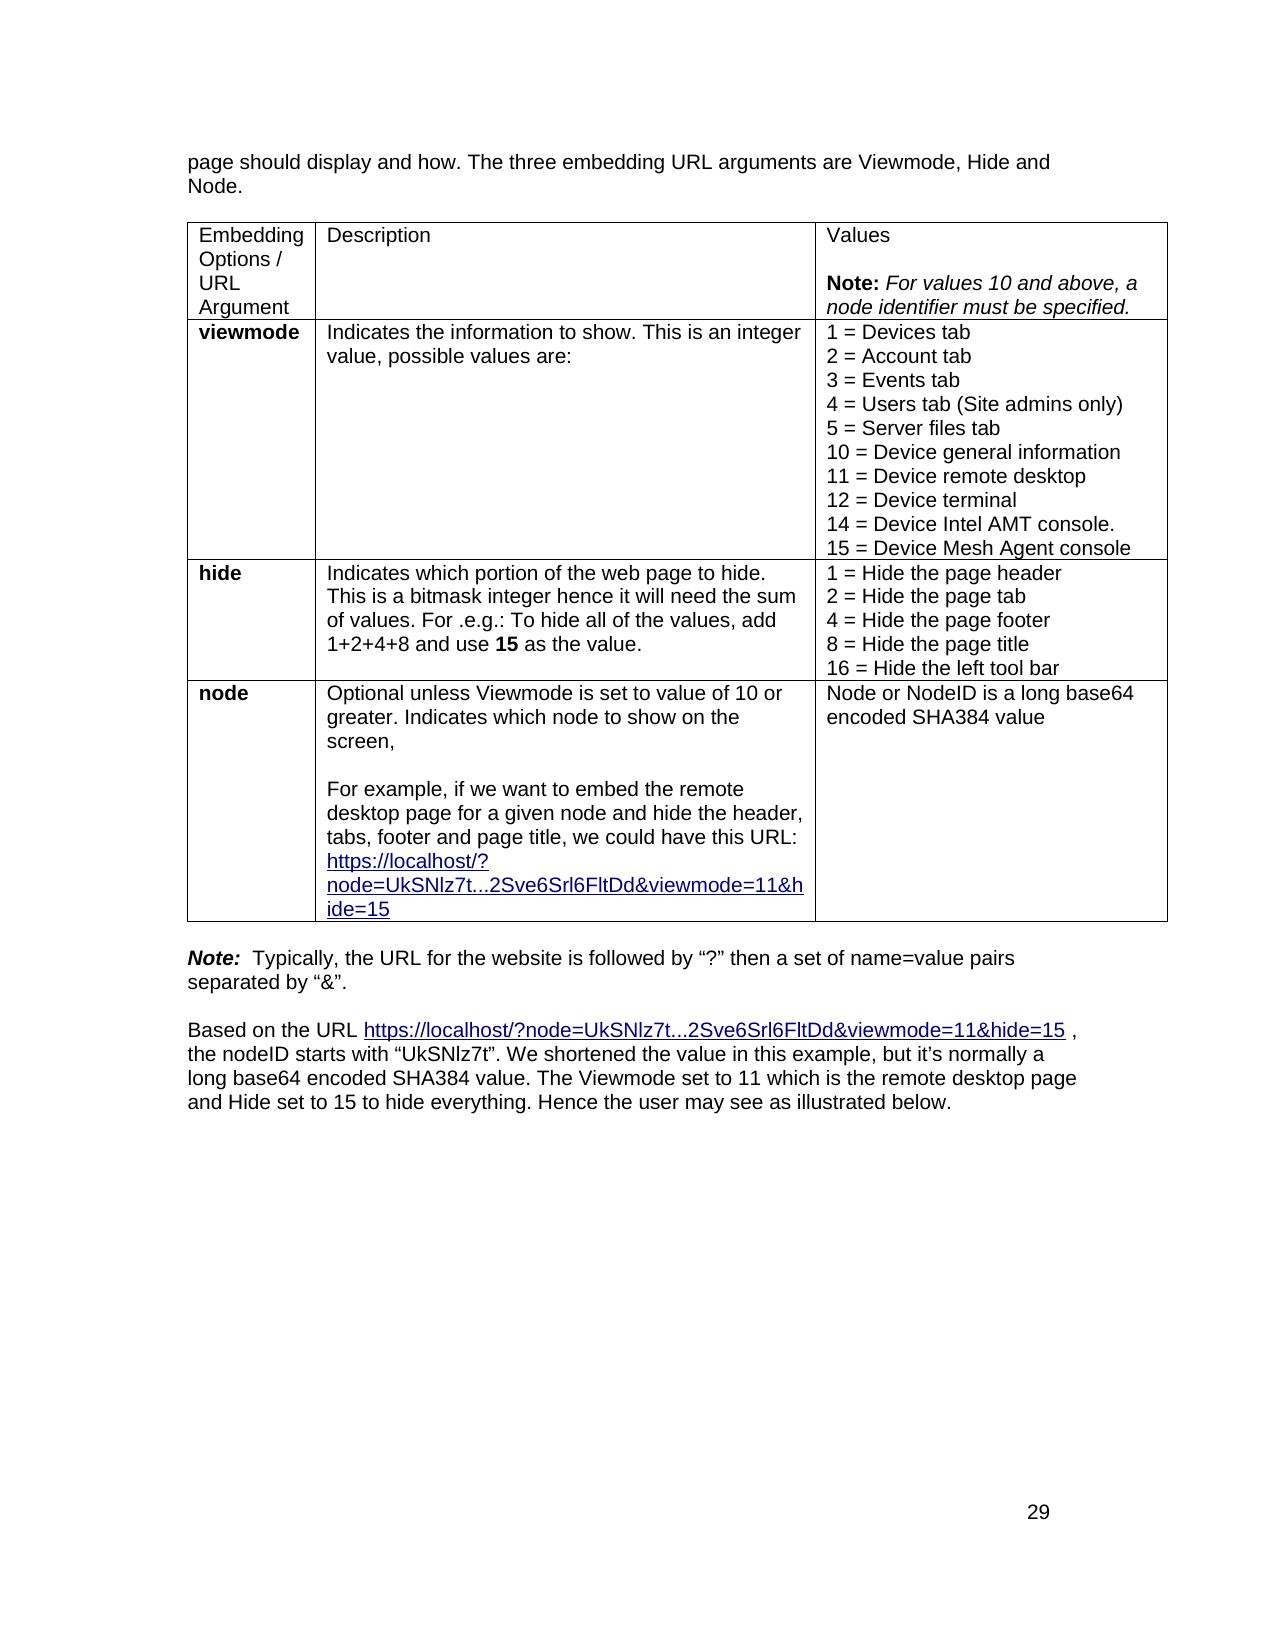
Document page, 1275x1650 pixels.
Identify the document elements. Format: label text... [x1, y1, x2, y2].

table_cell Indicates which portion of the web page to hide. This is a bitmask integer hence it will need the sum of values. For .e.g.: To hide all of the values, add 1+2+4+8 and use 15 as the value. [316, 560, 815, 680]
text Based on the URL https://localhost/?node=UkSNlz7t...2Sve6Srl6FltDd&viewmode=11&hide=15 , the nodeID starts with “UkSNlz7t”. We shortened the value in this example, but it’s normally a long base64 encoded SHA384 value. The Viewmode set to 11 which is the remote desktop page and Hide set to 15 to hide everything. Hence the user may see as illustrated below. [187, 1018, 1087, 1113]
table_cell Optional unless Viewmode is set to value of 10 or greater. Indicates which node to show on the screen, For example, if we want to embed the remote desktop page for a given node and hide the header, tabs, footer and page title, we could have this URL: https://localhost/?node=UkSNlz7t...2Sve6Srl6FltDd&viewmode=11&hide=15 [316, 681, 815, 921]
table_cell 1 = Hide the page header 2 = Hide the page tab 4 = Hide the page footer 8 = Hide the page title 16 = Hide the left tool bar [816, 560, 1167, 680]
table_cell Node or NodeID is a long base64 encoded SHA384 value [816, 681, 1167, 921]
text page should display and how. The three embedding URL arguments are Viewmode, Hide and Node. [187, 150, 1087, 198]
table_cell Indicates the information to show. This is an integer value, possible values are: [316, 320, 815, 559]
table_cell 1 = Devices tab 2 = Account tab 3 = Events tab 4 = Users tab (Site admins only) 5 = Server files tab 10 = Device general information 11 = Device remote desktop 12 = Device terminal 14 = Device Intel AMT console. 15 = Device Mesh Agent console [816, 320, 1167, 559]
table_cell node [188, 681, 315, 921]
table_header Values Note: For values 10 and above, a node identifier must be specified. [816, 223, 1167, 319]
table_header Description [316, 223, 815, 319]
table_cell hide [188, 560, 315, 680]
table_cell viewmode [188, 320, 315, 559]
table_header Embedding Options / URL Argument [188, 223, 315, 319]
text Note: Typically, the URL for the website is followed by “?” then a set of name=value pairs separated by “&”. [187, 946, 1087, 994]
